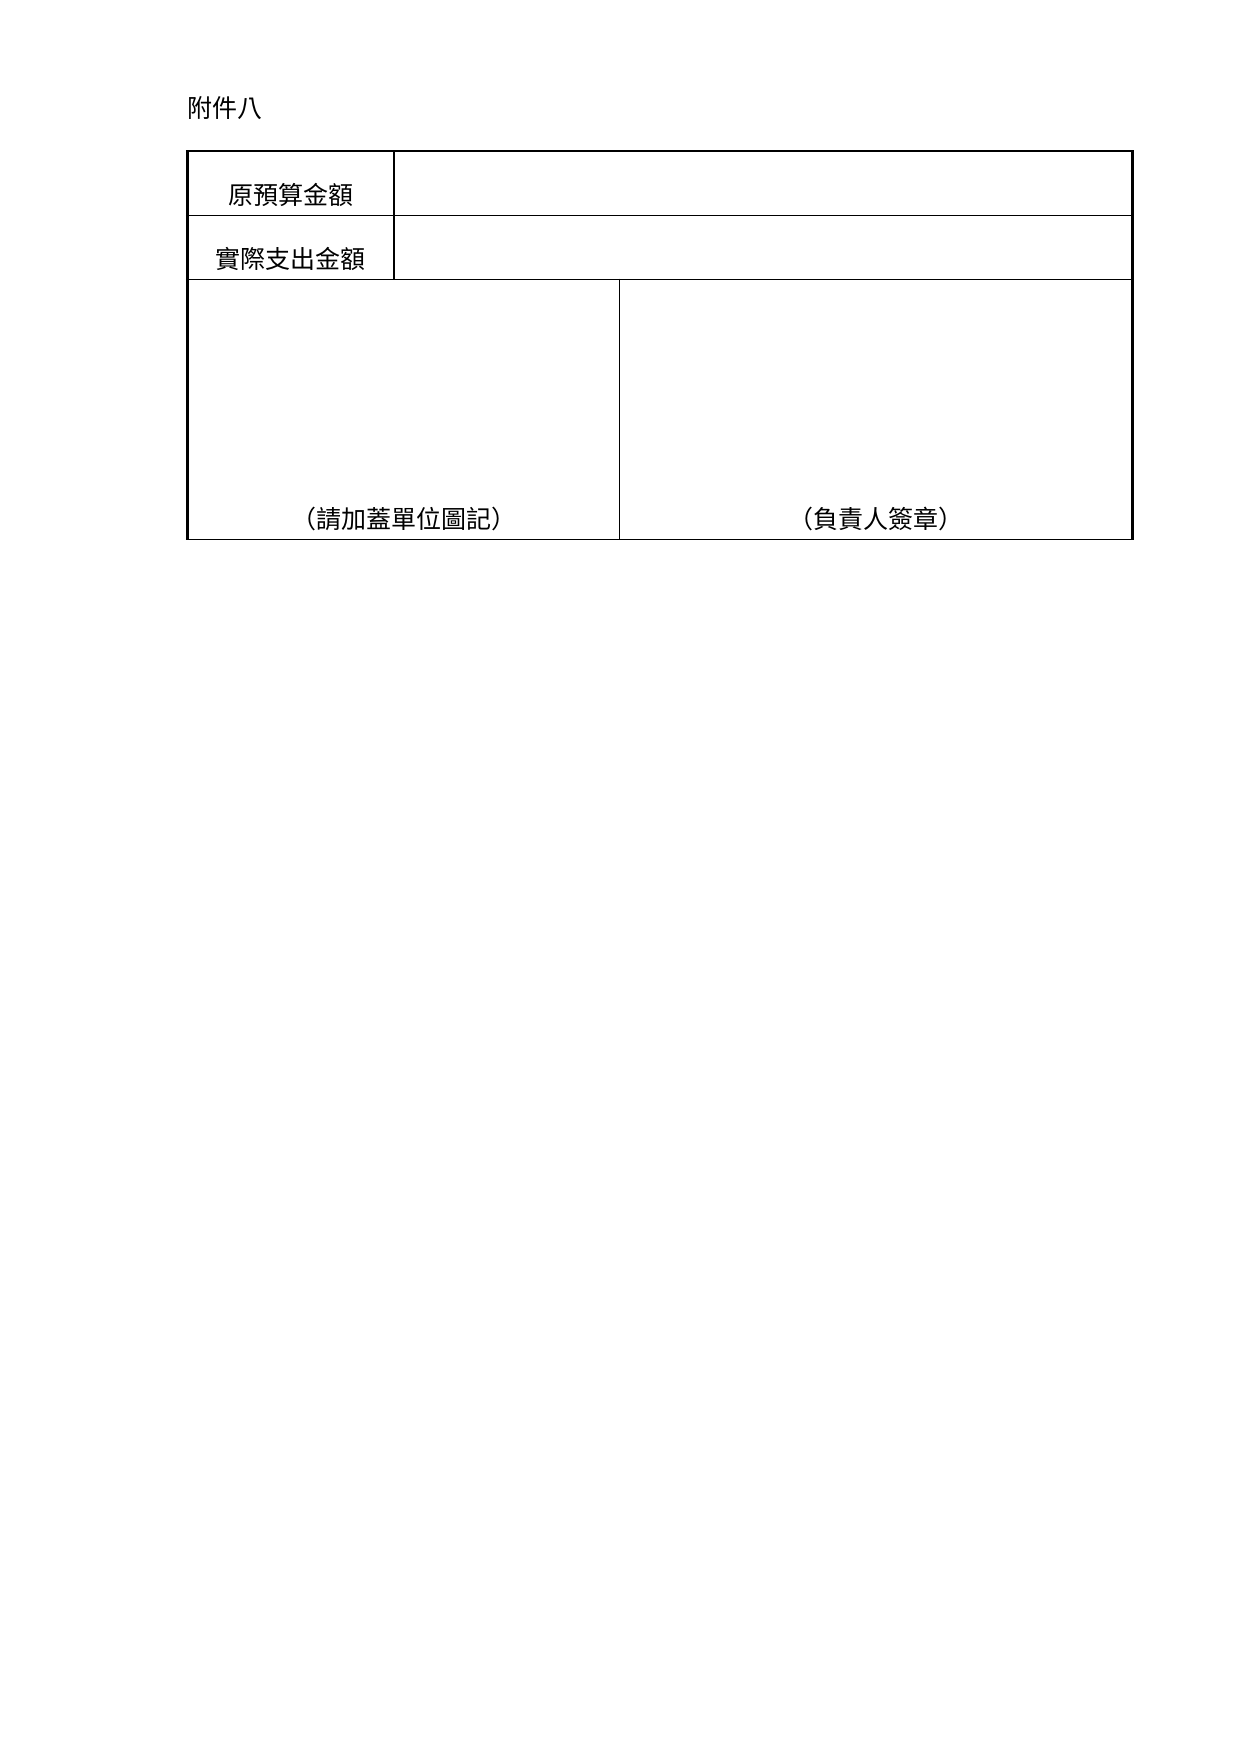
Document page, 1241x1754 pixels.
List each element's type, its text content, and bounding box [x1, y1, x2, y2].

table_cell [395, 152, 1131, 214]
table_cell （負責人簽章） [620, 280, 1131, 539]
table_cell 實際支出金額 [189, 216, 393, 278]
table_cell 原預算金額 [189, 152, 393, 214]
table_cell （請加蓋單位圖記） [189, 280, 619, 539]
table_cell [395, 216, 1131, 278]
